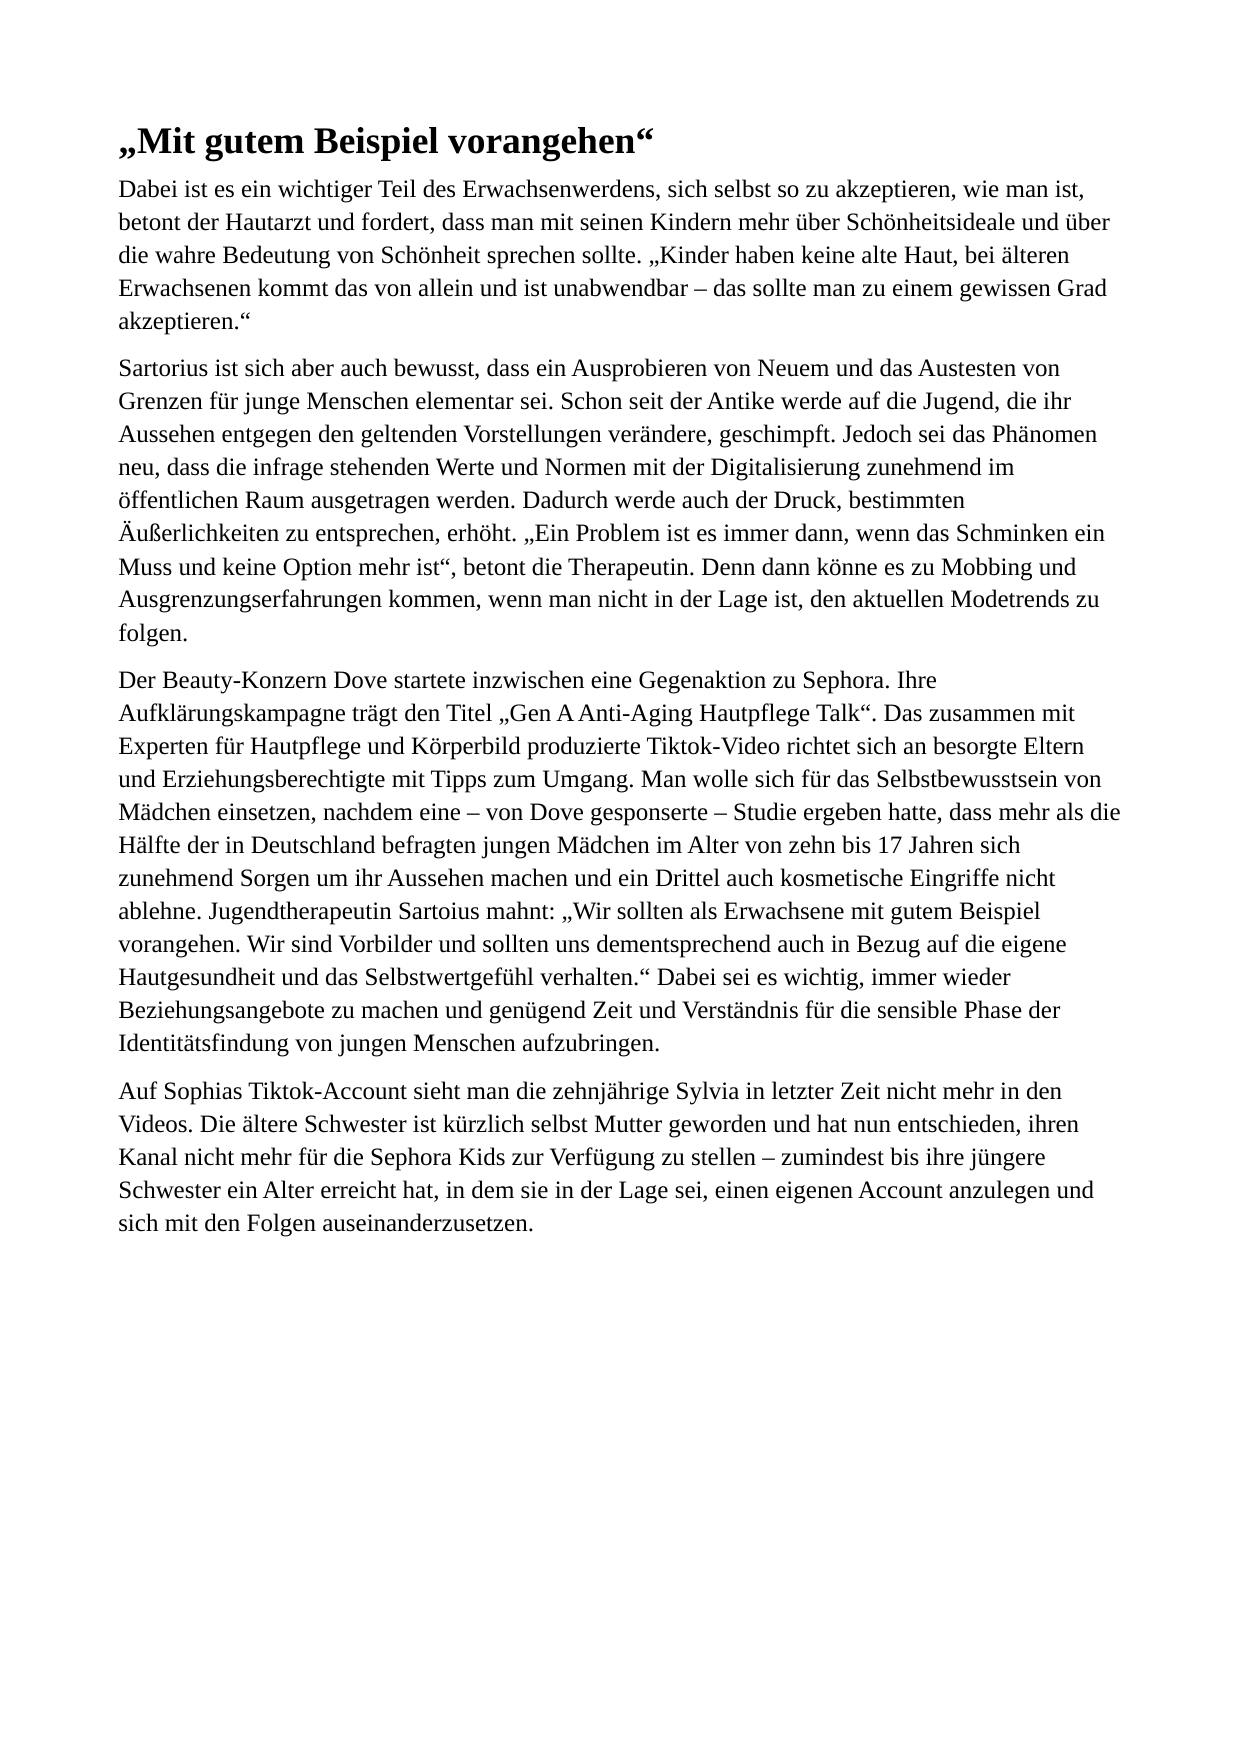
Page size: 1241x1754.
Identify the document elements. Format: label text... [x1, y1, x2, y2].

subtitle „Mit gutem Beispiel vorangehen“ [118, 118, 1122, 161]
text Auf Sophias Tiktok-Account sieht man die zehnjährige Sylvia in letzter Zeit nicht mehr in den Videos. Die ältere Schwester ist kürzlich selbst Mutter geworden und hat nun entschieden, ihren Kanal nicht mehr für die Sephora Kids zur Verfügung zu stellen – zumindest bis ihre jüngere Schwester ein Alter erreicht hat, in dem sie in der Lage sei, einen eigenen Account anzulegen und sich mit den Folgen auseinanderzusetzen. [118, 1076, 1122, 1237]
text Dabei ist es ein wichtiger Teil des Erwachsenwerdens, sich selbst so zu akzeptieren, wie man ist, betont der Hautarzt und fordert, dass man mit seinen Kindern mehr über Schönheitsideale und über die wahre Bedeutung von Schönheit sprechen sollte. „Kinder haben keine alte Haut, bei älteren Erwachsenen kommt das von allein und ist unabwendbar – das sollte man zu einem gewissen Grad akzeptieren.“ [118, 174, 1122, 334]
text Der Beauty-Konzern Dove startete inzwischen eine Gegenaktion zu Sephora. Ihre Aufklärungskampagne trägt den Titel „Gen A Anti-Aging Hautpflege Talk“. Das zusammen mit Experten für Hautpflege und Körperbild produzierte Tiktok-Video richtet sich an besorgte Eltern und Erziehungsberechtigte mit Tipps zum Umgang. Man wolle sich für das Selbstbewusstsein von Mädchen einsetzen, nachdem eine – von Dove gesponserte – Studie ergeben hatte, dass mehr als die Hälfte der in Deutschland befragten jungen Mädchen im Alter von zehn bis 17 Jahren sich zunehmend Sorgen um ihr Aussehen machen und ein Drittel auch kosmetische Eingriffe nicht ablehne. Jugendtherapeutin Sartoius mahnt: „Wir sollten als Erwachsene mit gutem Beispiel vorangehen. Wir sind Vorbilder und sollten uns dementsprechend auch in Bezug auf die eigene Hautgesundheit und das Selbstwertgefühl verhalten.“ Dabei sei es wichtig, immer wieder Beziehungsangebote zu machen und genügend Zeit und Verständnis für die sensible Phase der Identitätsfindung von jungen Menschen aufzubringen. [118, 665, 1122, 1057]
text Sartorius ist sich aber auch bewusst, dass ein Ausprobieren von Neuem und das Austesten von Grenzen für junge Menschen elementar sei. Schon seit der Antike werde auf die Jugend, die ihr Aussehen entgegen den geltenden Vorstellungen verändere, geschimpft. Jedoch sei das Phänomen neu, dass die infrage stehenden Werte und Normen mit der Digitalisierung zunehmend im öffentlichen Raum ausgetragen werden. Dadurch werde auch der Druck, bestimmten Äußerlichkeiten zu entsprechen, erhöht. „Ein Problem ist es immer dann, wenn das Schminken ein Muss und keine Option mehr ist“, betont die Therapeutin. Denn dann könne es zu Mobbing und Ausgrenzungserfahrungen kommen, wenn man nicht in der Lage ist, den aktuellen Modetrends zu folgen. [118, 353, 1122, 646]
